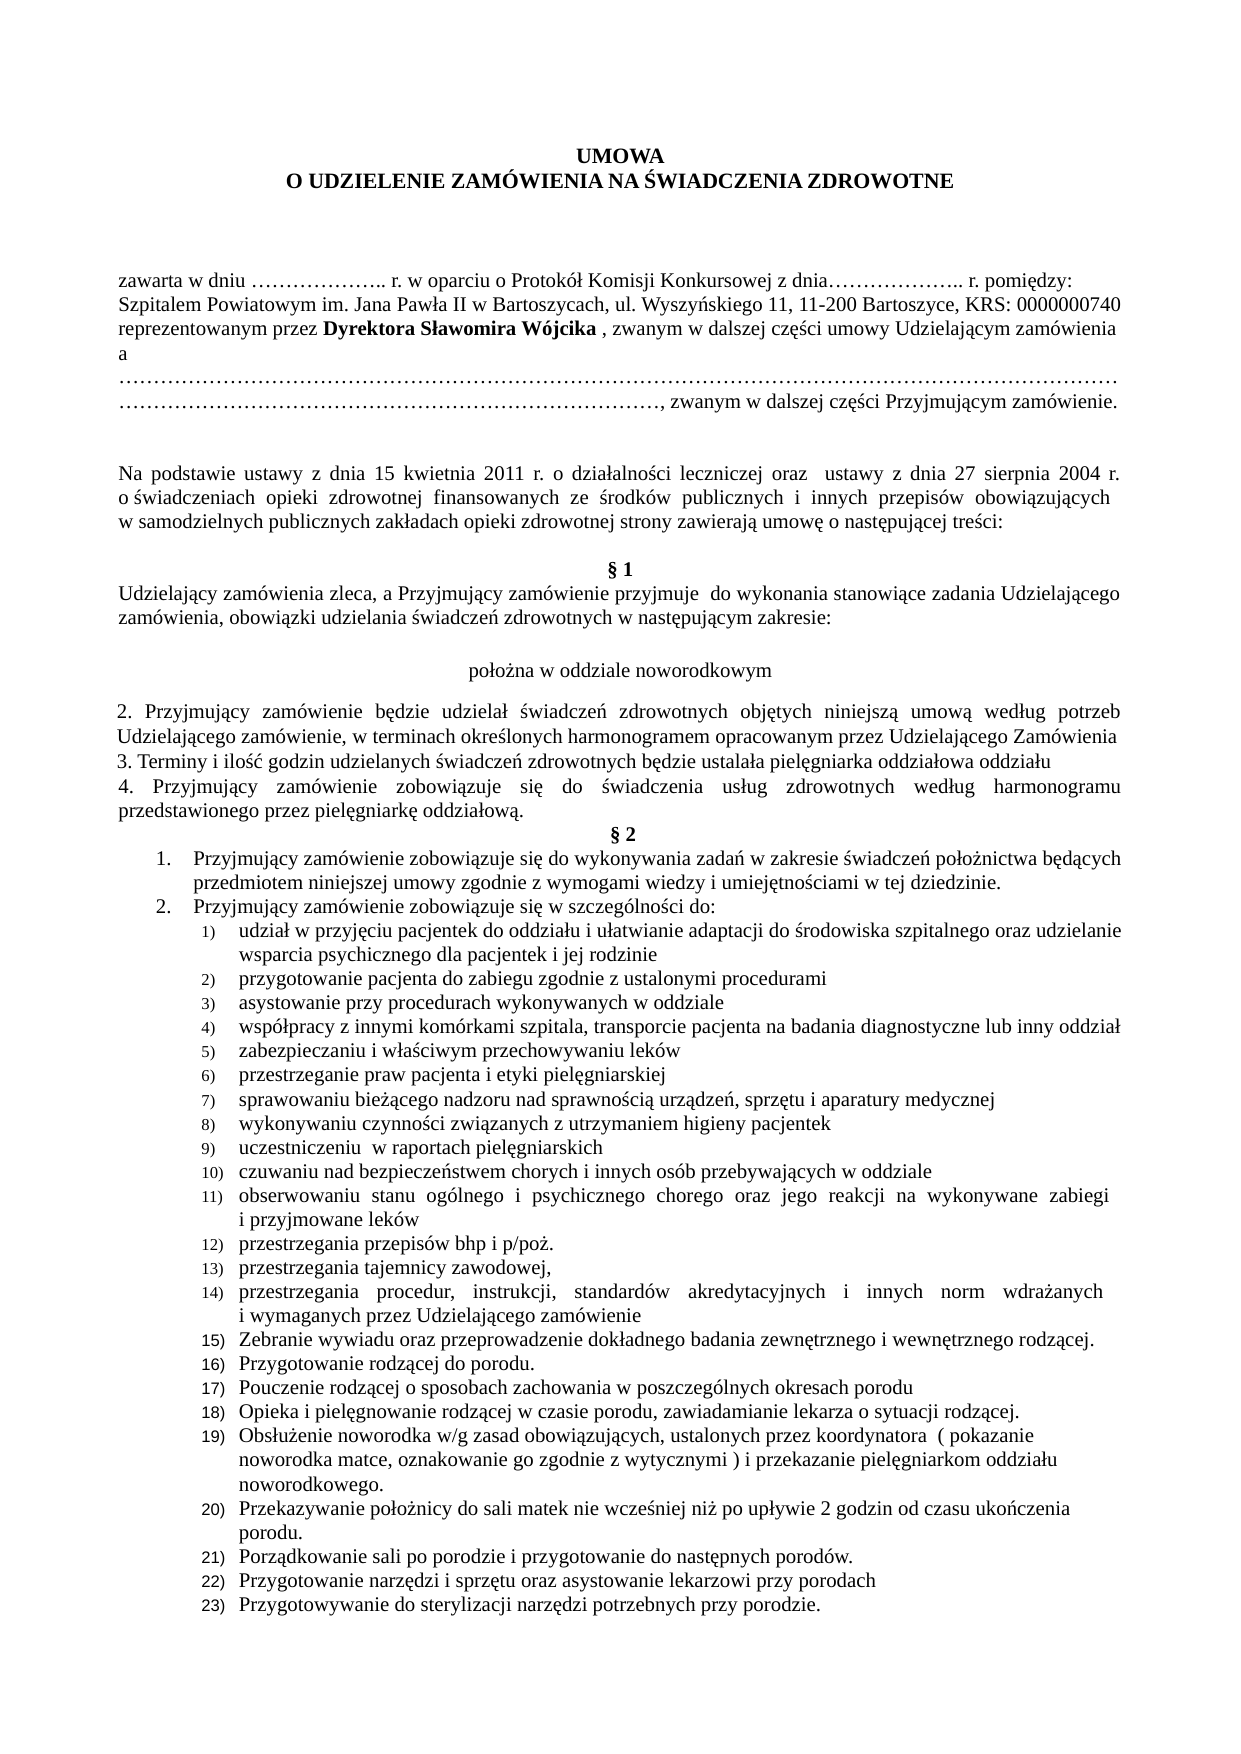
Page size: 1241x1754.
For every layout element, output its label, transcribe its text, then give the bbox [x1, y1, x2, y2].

list asystowanie przy procedurach wykonywanych w oddziale [201, 990, 1122, 1014]
text § 1 [118, 557, 1122, 581]
text 2. Przyjmujący zamówienie będzie udzielał świadczeń zdrowotnych objętych niniejszą umową według potrzeb Udzielającego zamówienie, w terminach określonych harmonogramem opracowanym przez Udzielającego Zamówienia [117, 699, 1122, 748]
text 4. Przyjmujący zamówienie zobowiązuje się do świadczenia usług zdrowotnych według harmonogramu przedstawionego przez pielęgniarkę oddziałową. [118, 774, 1122, 822]
list Przyjmujący zamówienie zobowiązuje się do wykonywania zadań w zakresie świadczeń położnictwa będących przedmiotem niniejszej umowy zgodnie z wymogami wiedzy i umiejętnościami w tej dziedzinie. [156, 846, 1122, 894]
text Na podstawie ustawy z dnia 15 kwietnia 2011 r. o działalności leczniczej oraz ustawy z dnia 27 sierpnia 2004 r. o świadczeniach opieki zdrowotnej finansowanych ze środków publicznych i innych przepisów obowiązujących w samodzielnych publicznych zakładach opieki zdrowotnej strony zawierają umowę o następującej treści: [118, 461, 1122, 533]
text zawarta w dniu ……………….. r. w oparciu o Protokół Komisji Konkursowej z dnia……………….. r. pomiędzy: [118, 268, 1122, 292]
list sprawowaniu bieżącego nadzoru nad sprawnością urządzeń, sprzętu i aparatury medycznej [201, 1086, 1122, 1111]
text ……………………………………………………………………………………………………………………………………………………………………………………………………, zwanym w dalszej części Przyjmującym zamówienie. [118, 364, 1122, 413]
text UMOWA [118, 143, 1122, 168]
text § 2 [118, 822, 1122, 846]
list współpracy z innymi komórkami szpitala, transporcie pacjenta na badania diagnostyczne lub inny oddział [201, 1014, 1122, 1038]
list przygotowanie pacjenta do zabiegu zgodnie z ustalonymi procedurami [201, 966, 1122, 990]
list Porządkowanie sali po porodzie i przygotowanie do następnych porodów. [201, 1544, 1122, 1568]
text O UDZIELENIE ZAMÓWIENIA NA ŚWIADCZENIA ZDROWOTNE [118, 168, 1122, 194]
text 3. Terminy i ilość godzin udzielanych świadczeń zdrowotnych będzie ustalała pielęgniarka oddziałowa oddziału [117, 749, 1122, 773]
list Zebranie wywiadu oraz przeprowadzenie dokładnego badania zewnętrznego i wewnętrznego rodzącej. [201, 1327, 1122, 1351]
list przestrzeganie praw pacjenta i etyki pielęgniarskiej [201, 1062, 1122, 1086]
list udział w przyjęciu pacjentek do oddziału i ułatwianie adaptacji do środowiska szpitalnego oraz udzielanie wsparcia psychicznego dla pacjentek i jej rodzinie [201, 918, 1122, 966]
list Przygotowanie narzędzi i sprzętu oraz asystowanie lekarzowi przy porodach [201, 1568, 1122, 1592]
list Przygotowywanie do sterylizacji narzędzi potrzebnych przy porodzie. [201, 1592, 1122, 1616]
list obserwowaniu stanu ogólnego i psychicznego chorego oraz jego reakcji na wykonywane zabiegi i przyjmowane leków [201, 1183, 1122, 1231]
list przestrzegania procedur, instrukcji, standardów akredytacyjnych i innych norm wdrażanych i wymaganych przez Udzielającego zamówienie [201, 1279, 1122, 1327]
list zabezpieczaniu i właściwym przechowywaniu leków [201, 1038, 1122, 1062]
list Pouczenie rodzącej o sposobach zachowania w poszczególnych okresach porodu [201, 1375, 1122, 1399]
text Udzielający zamówienia zleca, a Przyjmujący zamówienie przyjmuje do wykonania stanowiące zadania Udzielającego zamówienia, obowiązki udzielania świadczeń zdrowotnych w następującym zakresie: [118, 581, 1122, 629]
list wykonywaniu czynności związanych z utrzymaniem higieny pacjentek [201, 1111, 1122, 1134]
list Przyjmujący zamówienie zobowiązuje się w szczególności do: [156, 894, 1122, 918]
list przestrzegania przepisów bhp i p/poż. [201, 1231, 1122, 1255]
list Przygotowanie rodzącej do porodu. [201, 1351, 1122, 1375]
list przestrzegania tajemnicy zawodowej, [201, 1255, 1122, 1279]
text Szpitalem Powiatowym im. Jana Pawła II w Bartoszycach, ul. Wyszyńskiego 11, 11-200 Bartoszyce, KRS: 0000000740 reprezentowanym przez Dyrektora Sławomira Wójcika , zwanym w dalszej części umowy Udzielającym zamówienia [118, 292, 1122, 340]
list Przekazywanie położnicy do sali matek nie wcześniej niż po upływie 2 godzin od czasu ukończenia porodu. [201, 1496, 1122, 1544]
list czuwaniu nad bezpieczeństwem chorych i innych osób przebywających w oddziale [201, 1159, 1122, 1183]
text położna w oddziale noworodkowym [118, 658, 1122, 682]
text a [118, 340, 1122, 364]
list Opieka i pielęgnowanie rodzącej w czasie porodu, zawiadamianie lekarza o sytuacji rodzącej. [201, 1399, 1122, 1423]
list uczestniczeniu w raportach pielęgniarskich [201, 1134, 1122, 1159]
list Obsłużenie noworodka w/g zasad obowiązujących, ustalonych przez koordynatora ( pokazanie noworodka matce, oznakowanie go zgodnie z wytycznymi ) i przekazanie pielęgniarkom oddziału noworodkowego. [201, 1423, 1122, 1496]
